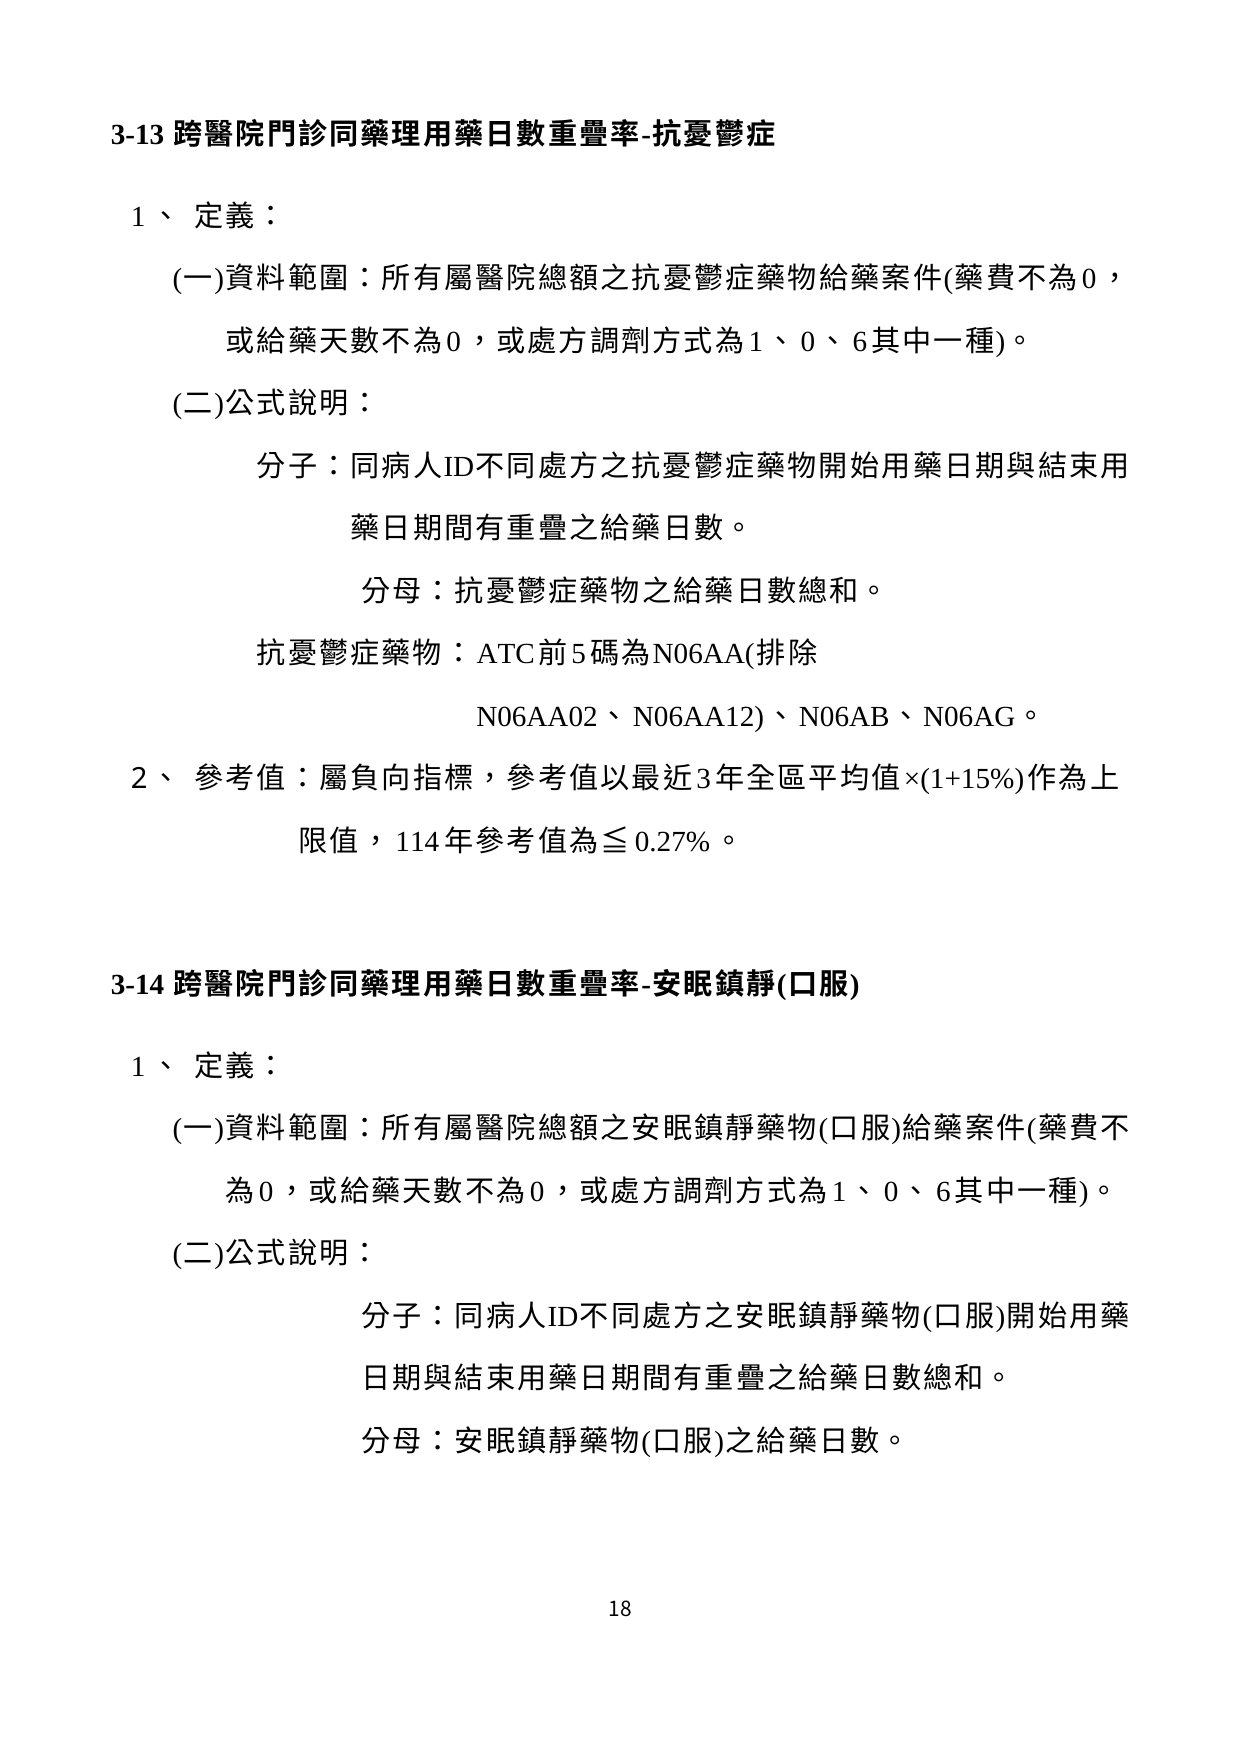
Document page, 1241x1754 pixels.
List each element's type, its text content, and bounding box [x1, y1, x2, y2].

text 3-13 跨醫院門診同藥理用藥日數重疊率-抗憂鬱症 [100, 90, 1151, 153]
text 3-14 跨醫院門診同藥理用藥日數重疊率-安眠鎮靜(口服) [100, 940, 1151, 1003]
text (一)資料範圍：所有屬醫院總額之抗憂鬱症藥物給藥案件(藥費不為0，或給藥天數不為0，或處方調劑方式為1、0、6其中一種)。 [164, 234, 1145, 359]
text 分母：抗憂鬱症藥物之給藥日數總和。 [353, 547, 1145, 609]
list 定義： [125, 1022, 1145, 1084]
text (一)資料範圍：所有屬醫院總額之安眠鎮靜藥物(口服)給藥案件(藥費不為0，或給藥天數不為0，或處方調劑方式為1、0、6其中一種)。 [164, 1084, 1145, 1209]
text 抗憂鬱症藥物：ATC前5碼為N06AA(排除N06AA02、N06AA12)、N06AB、N06AG。 [251, 609, 1145, 734]
list 定義： [125, 172, 1145, 234]
text (二)公式說明： [164, 1209, 1145, 1272]
list 參考值：屬負向指標，參考值以最近3年全區平均值×(1+15%)作為上限值，114年參考值為≦0.27%。 [125, 734, 1145, 859]
text 分子：同病人ID不同處方之安眠鎮靜藥物(口服)開始用藥日期與結束用藥日期間有重疊之給藥日數總和。 [353, 1272, 1145, 1397]
text 分母：安眠鎮靜藥物(口服)之給藥日數。 [353, 1397, 1145, 1459]
text 分子：同病人ID不同處方之抗憂鬱症藥物開始用藥日期與結束用藥日期間有重疊之給藥日數。 [251, 422, 1145, 547]
text (二)公式說明： [164, 359, 1145, 422]
